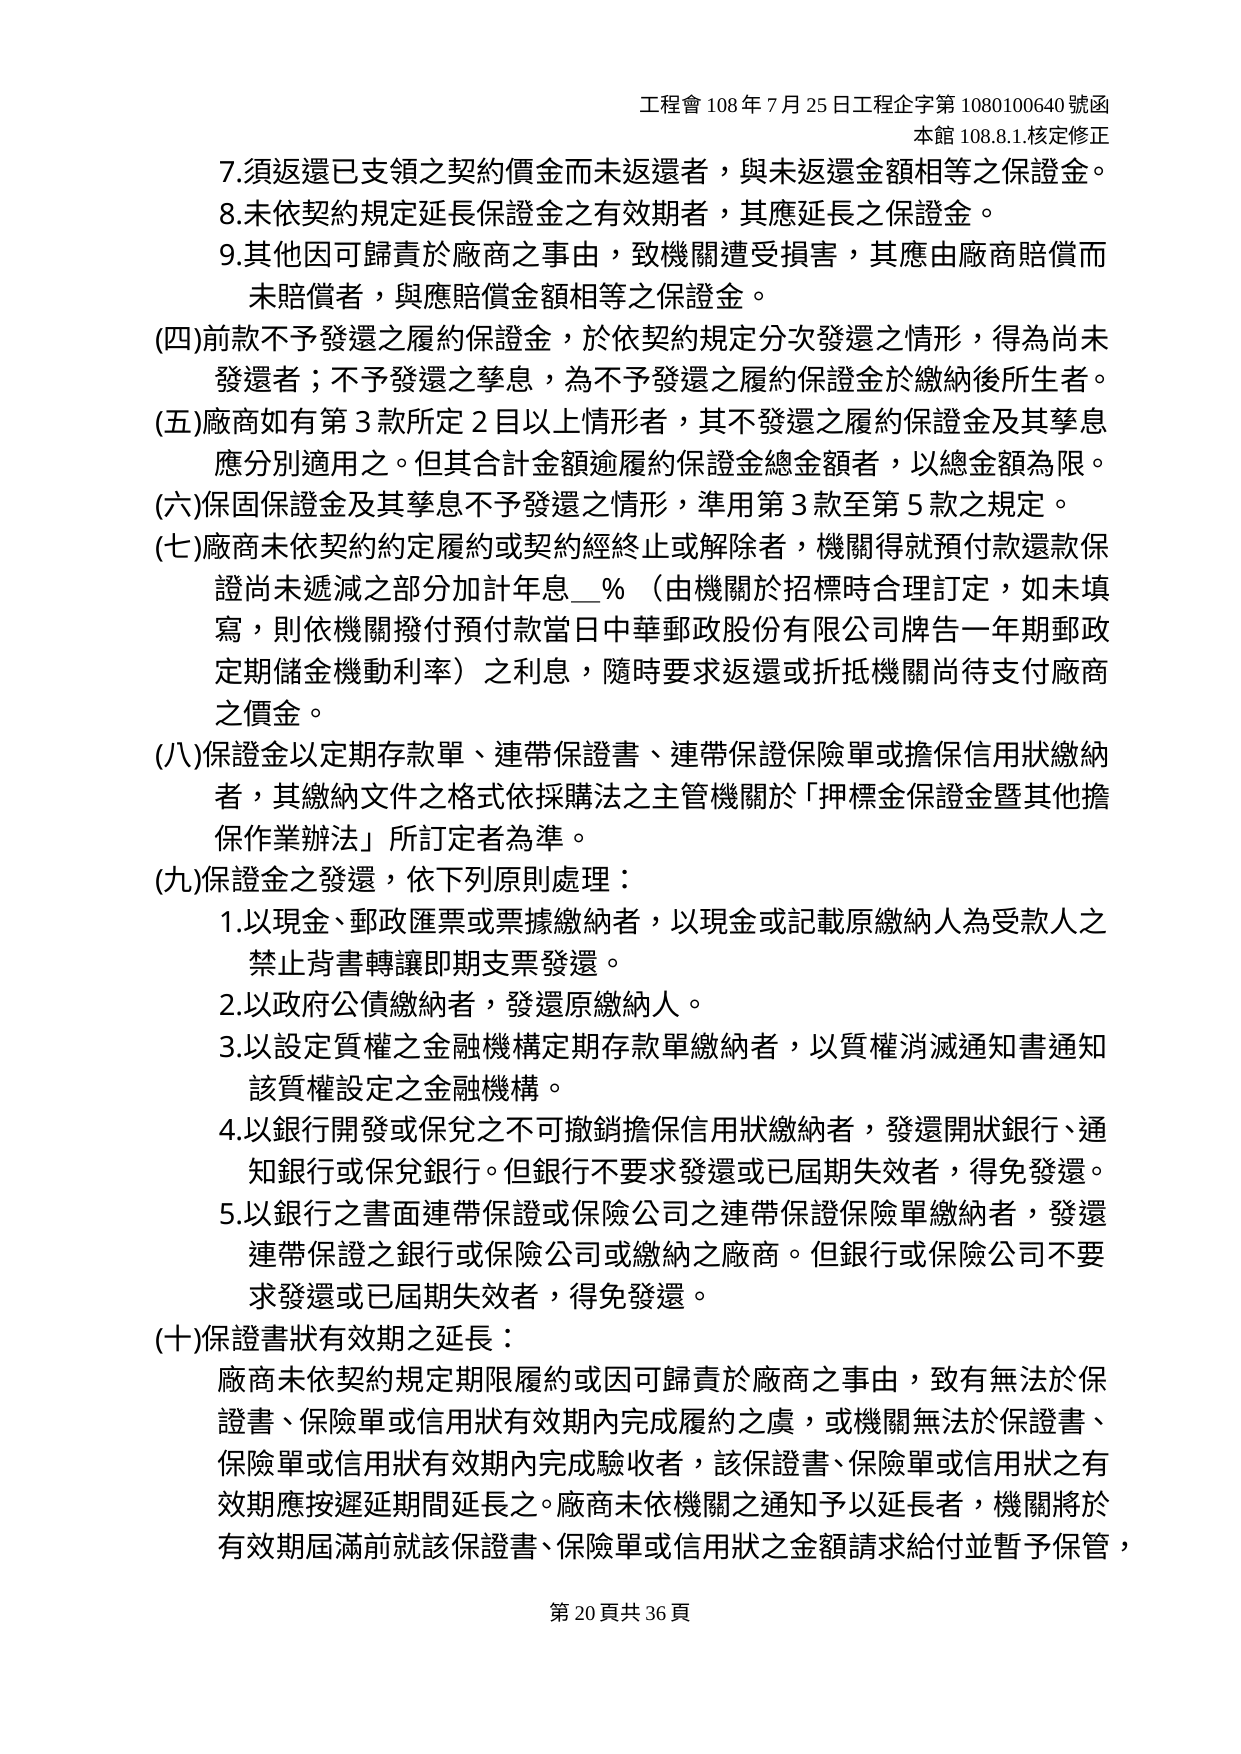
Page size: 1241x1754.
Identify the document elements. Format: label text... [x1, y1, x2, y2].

text 廠商未依契約規定期限履約或因可歸責於廠商之事由，致有無法於保證書、保險單或信用狀有效期內完成履約之虞，或機關無法於保證書、保險單或信用狀有效期內完成驗收者，該保證書、保險單或信用狀之有效期應按遲延期間延長之。廠商未依機關之通知予以延長者，機關將於有效期屆滿前就該保證書、保險單或信用狀之金額請求給付並暫予保管，其所生費用由廠商負擔。其須返還而有費用或匯率損失者，亦同。 [217, 1357, 1110, 1566]
text 8.未依契約規定延長保證金之有效期者，其應延長之保證金。 [218, 191, 1108, 232]
text 9.其他因可歸責於廠商之事由，致機關遭受損害，其應由廠商賠償而未賠償者，與應賠償金額相等之保證金。 [218, 232, 1108, 316]
text 3.以設定質權之金融機構定期存款單繳納者，以質權消滅通知書通知該質權設定之金融機構。 [218, 1024, 1108, 1107]
text 5.以銀行之書面連帶保證或保險公司之連帶保證保險單繳納者，發還連帶保證之銀行或保險公司或繳納之廠商。但銀行或保險公司不要求發還或已屆期失效者，得免發還。 [218, 1191, 1108, 1316]
text 2.以政府公債繳納者，發還原繳納人。 [218, 982, 1108, 1024]
text (五)廠商如有第3款所定2目以上情形者，其不發還之履約保證金及其孳息應分別適用之。但其合計金額逾履約保證金總金額者，以總金額為限。 [155, 399, 1110, 482]
text 1.以現金、郵政匯票或票據繳納者，以現金或記載原繳納人為受款人之禁止背書轉讓即期支票發還。 [218, 899, 1108, 982]
text 4.以銀行開發或保兌之不可撤銷擔保信用狀繳納者，發還開狀銀行、通知銀行或保兌銀行。但銀行不要求發還或已屆期失效者，得免發還。 [218, 1107, 1108, 1191]
text (十)保證書狀有效期之延長： [155, 1316, 1110, 1357]
text 7.須返還已支領之契約價金而未返還者，與未返還金額相等之保證金。 [218, 149, 1108, 191]
text (六)保固保證金及其孳息不予發還之情形，準用第3款至第5款之規定。 [155, 482, 1110, 524]
text (七)廠商未依契約約定履約或契約經終止或解除者，機關得就預付款還款保證尚未遞減之部分加計年息＿% （由機關於招標時合理訂定，如未填寫，則依機關撥付預付款當日中華郵政股份有限公司牌告一年期郵政定期儲金機動利率）之利息，隨時要求返還或折抵機關尚待支付廠商之價金。 [155, 524, 1110, 732]
text (八)保證金以定期存款單、連帶保證書、連帶保證保險單或擔保信用狀繳納者，其繳納文件之格式依採購法之主管機關於「押標金保證金暨其他擔保作業辦法」所訂定者為準。 [155, 732, 1110, 857]
text (四)前款不予發還之履約保證金，於依契約規定分次發還之情形，得為尚未發還者；不予發還之孳息，為不予發還之履約保證金於繳納後所生者。 [155, 316, 1110, 399]
text (九)保證金之發還，依下列原則處理： [155, 857, 1110, 899]
